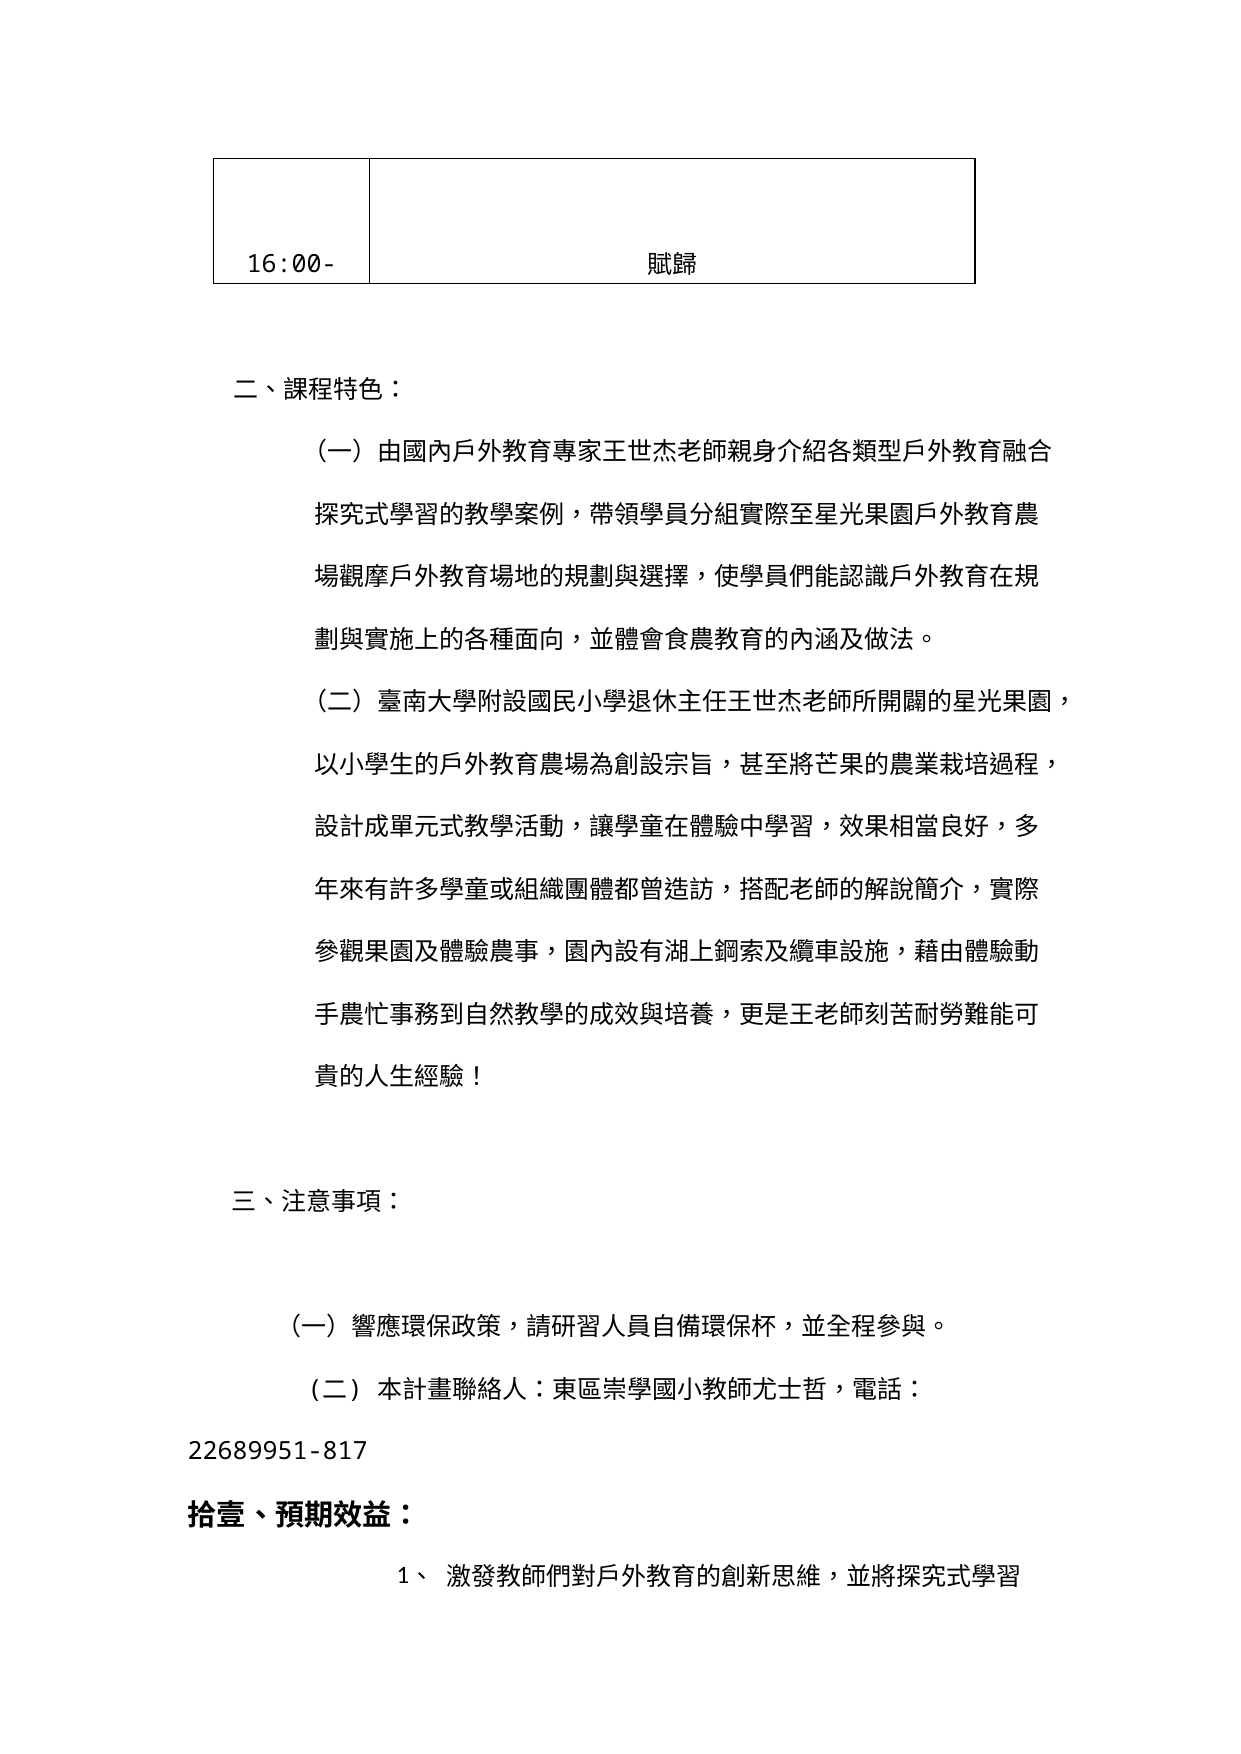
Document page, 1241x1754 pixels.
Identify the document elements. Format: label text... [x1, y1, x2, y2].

text 三、注意事項： [231, 1158, 1028, 1221]
text （一）由國內戶外教育專家王世杰老師親身介紹各類型戶外教育融合探究式學習的教學案例，帶領學員分組實際至星光果園戶外教育農場觀摩戶外教育場地的規劃與選擇，使學員們能認識戶外教育在規劃與實施上的各種面向，並體會食農教育的內涵及做法。 [202, 408, 1053, 658]
list 激發教師們對戶外教育的創新思維，並將探究式學習 [396, 1533, 1028, 1596]
text （一）響應環保政策，請研習人員自備環保杯，並全程參與。 [276, 1283, 1028, 1346]
text (二) 本計畫聯絡人：東區崇學國小教師尤士哲，電話：22689951-817 [187, 1346, 1028, 1471]
table_cell 16:00- [214, 159, 369, 283]
text 拾壹、預期效益： [187, 1471, 1028, 1533]
table_cell 賦歸 [370, 159, 974, 283]
text 二、課程特色： [202, 346, 1053, 408]
text （二）臺南大學附設國民小學退休主任王世杰老師所開闢的星光果園，以小學生的戶外教育農場為創設宗旨，甚至將芒果的農業栽培過程，設計成單元式教學活動，讓學童在體驗中學習，效果相當良好，多年來有許多學童或組織團體都曾造訪，搭配老師的解說簡介，實際參觀果園及體驗農事，園內設有湖上鋼索及纜車設施，藉由體驗動手農忙事務到自然教學的成效與培養，更是王老師刻苦耐勞難能可貴的人生經驗！ [202, 658, 1053, 1096]
